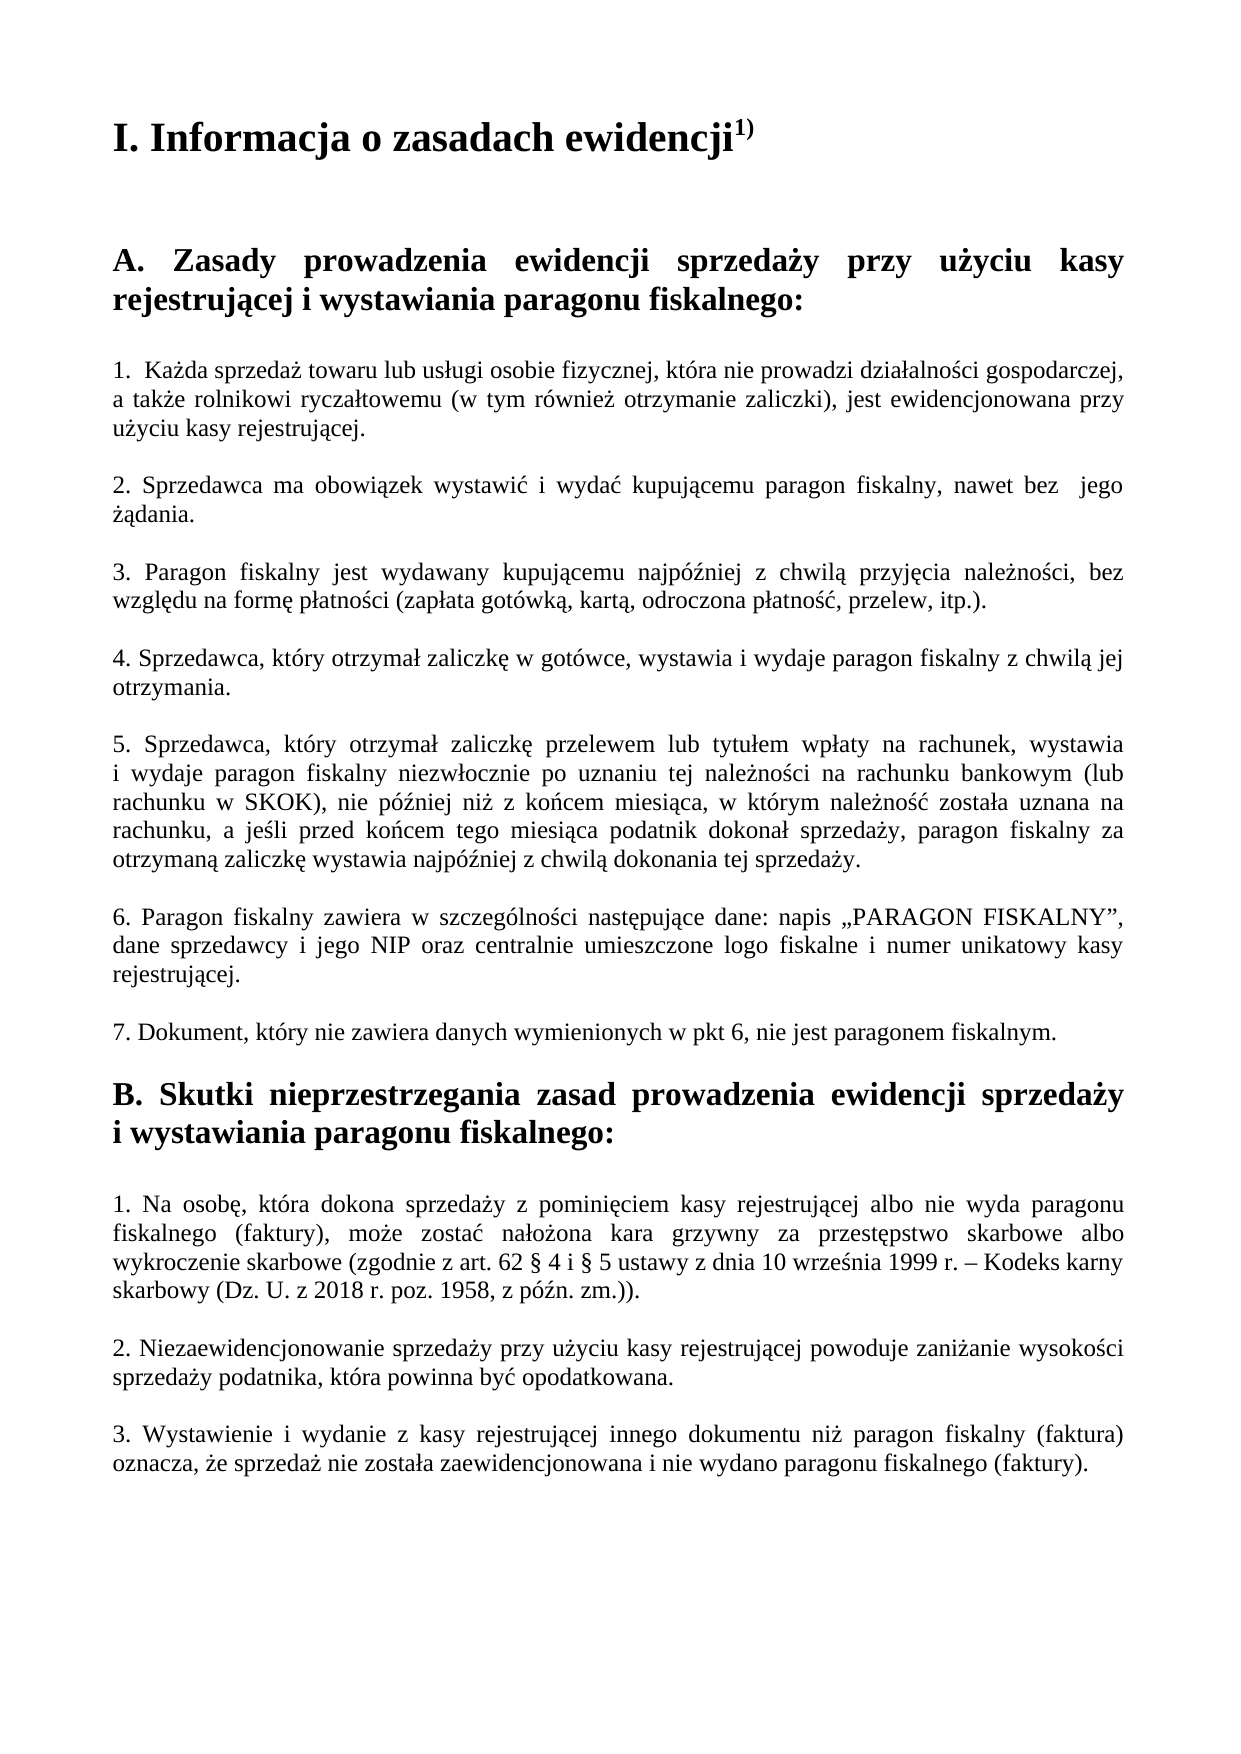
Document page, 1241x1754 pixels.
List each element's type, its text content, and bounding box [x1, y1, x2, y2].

text 2. Niezaewidencjonowanie sprzedaży przy użyciu kasy rejestrującej powoduje zaniżanie wysokości sprzedaży podatnika, która powinna być opodatkowana. [112, 1333, 1125, 1391]
text 1. Każda sprzedaż towaru lub usługi osobie fizycznej, która nie prowadzi działalności gospodarczej, a także rolnikowi ryczałtowemu (w tym również otrzymanie zaliczki), jest ewidencjonowana przy użyciu kasy rejestrującej. [112, 356, 1125, 442]
text A. Zasady prowadzenia ewidencji sprzedaży przy użyciu kasy rejestrującej i wystawiania paragonu fiskalnego: [112, 241, 1125, 317]
text 3. Paragon fiskalny jest wydawany kupującemu najpóźniej z chwilą przyjęcia należności, bez względu na formę płatności (zapłata gotówką, kartą, odroczona płatność, przelew, itp.). [112, 557, 1125, 614]
text 7. Dokument, który nie zawiera danych wymienionych w pkt 6, nie jest paragonem fiskalnym. [112, 1017, 1125, 1046]
text 6. Paragon fiskalny zawiera w szczególności następujące dane: napis „PARAGON FISKALNY”, dane sprzedawcy i jego NIP oraz centralnie umieszczone logo fiskalne i numer unikatowy kasy rejestrującej. [112, 902, 1125, 988]
text I. Informacja o zasadach ewidencji1) [112, 112, 1125, 160]
text 1. Na osobę, która dokona sprzedaży z pominięciem kasy rejestrującej albo nie wyda paragonu fiskalnego (faktury), może zostać nałożona kara grzywny za przestępstwo skarbowe albo wykroczenie skarbowe (zgodnie z art. 62 § 4 i § 5 ustawy z dnia 10 września 1999 r. – Kodeks karny skarbowy (Dz. U. z 2018 r. poz. 1958, z późn. zm.)). [112, 1189, 1125, 1304]
text 5. Sprzedawca, który otrzymał zaliczkę przelewem lub tytułem wpłaty na rachunek, wystawia i wydaje paragon fiskalny niezwłocznie po uznaniu tej należności na rachunku bankowym (lub rachunku w SKOK), nie później niż z końcem miesiąca, w którym należność została uznana na rachunku, a jeśli przed końcem tego miesiąca podatnik dokonał sprzedaży, paragon fiskalny za otrzymaną zaliczkę wystawia najpóźniej z chwilą dokonania tej sprzedaży. [112, 729, 1125, 873]
text B. Skutki nieprzestrzegania zasad prowadzenia ewidencji sprzedaży i wystawiania paragonu fiskalnego: [112, 1074, 1125, 1151]
text 4. Sprzedawca, który otrzymał zaliczkę w gotówce, wystawia i wydaje paragon fiskalny z chwilą jej otrzymania. [112, 643, 1125, 701]
text 3. Wystawienie i wydanie z kasy rejestrującej innego dokumentu niż paragon fiskalny (faktura) oznacza, że sprzedaż nie została zaewidencjonowana i nie wydano paragonu fiskalnego (faktury). [112, 1419, 1125, 1477]
text 2. Sprzedawca ma obowiązek wystawić i wydać kupującemu paragon fiskalny, nawet bez jego żądania. [112, 471, 1125, 528]
